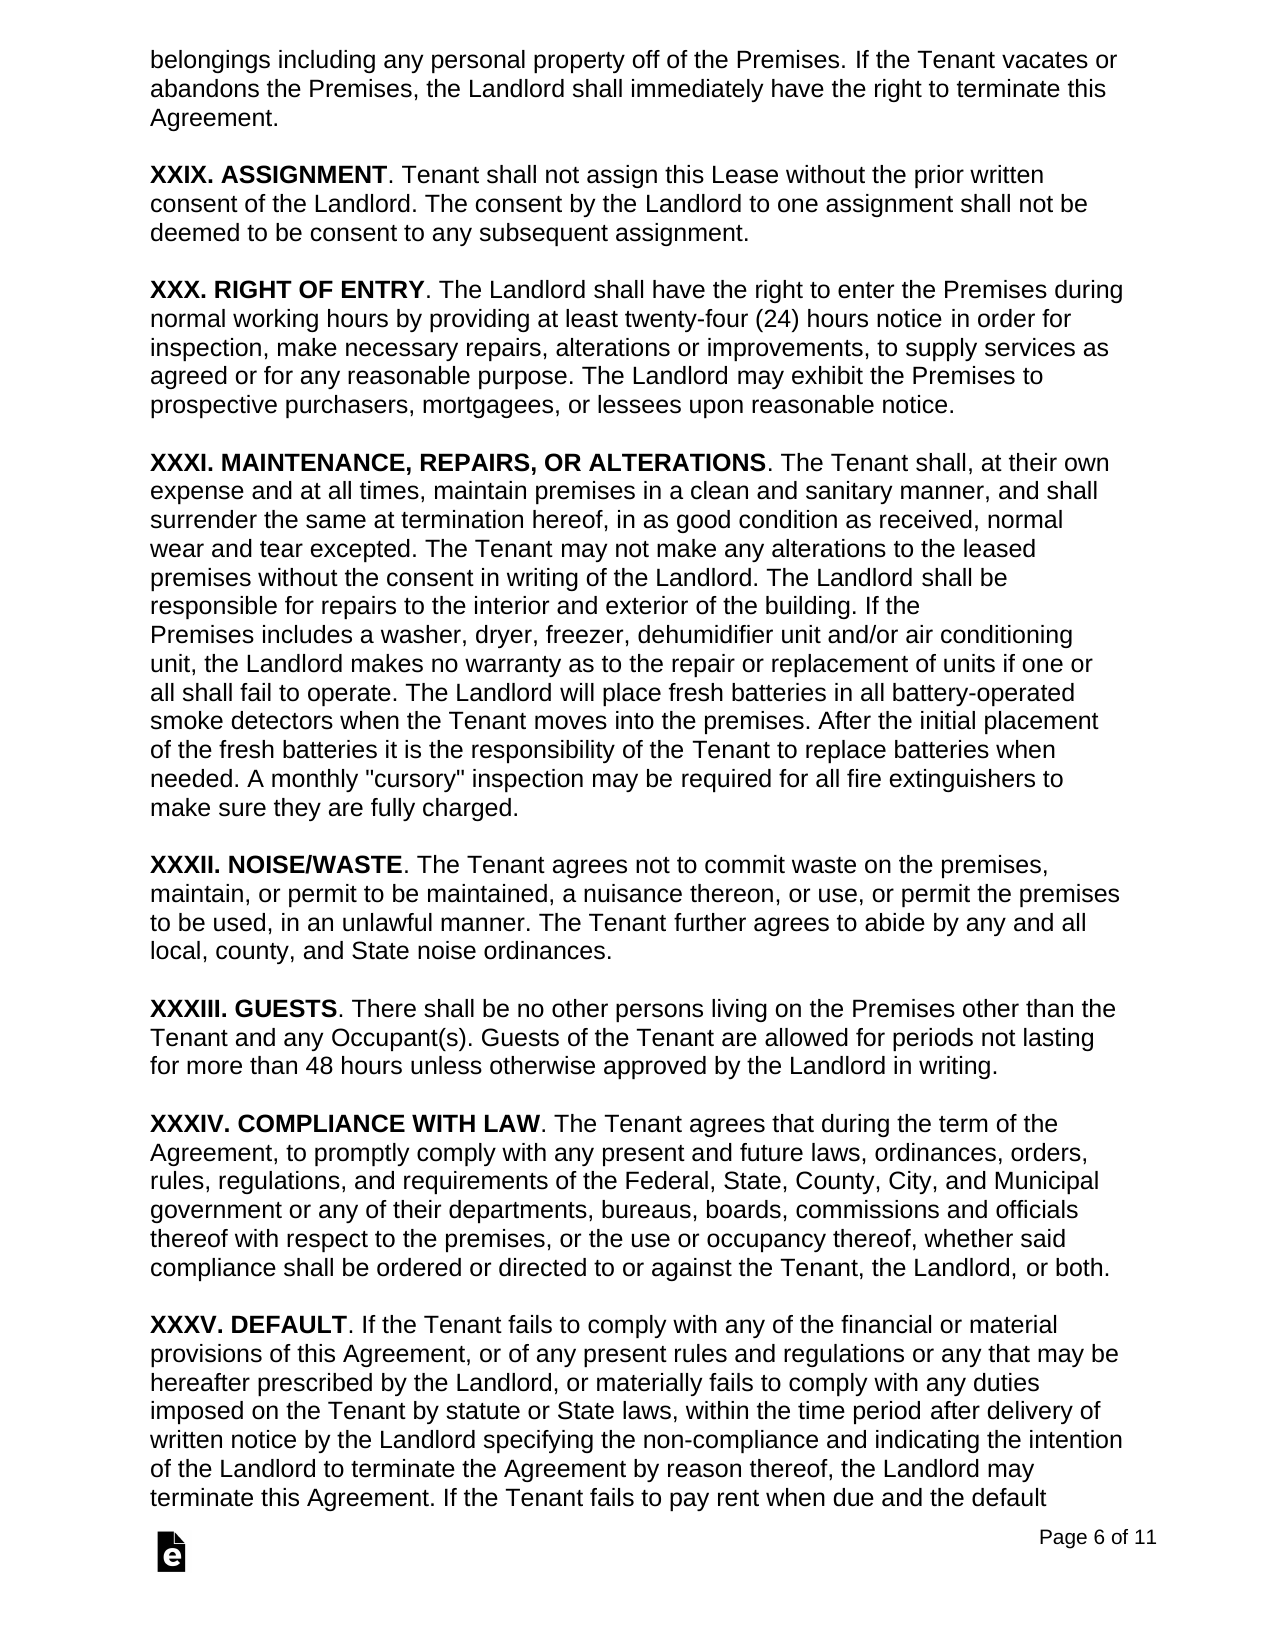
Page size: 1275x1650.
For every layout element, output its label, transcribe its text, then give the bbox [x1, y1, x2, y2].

text belongings including any personal property off of the Premises. If the Tenant vacates or abandons the Premises, the Landlord shall immediately have the right to terminate this Agreement. [150, 45, 1125, 131]
text XXXV. DEFAULT. If the Tenant fails to comply with any of the financial or material provisions of this Agreement, or of any present rules and regulations or any that may be hereafter prescribed by the Landlord, or materially fails to comply with any duties imposed on the Tenant by statute or State laws, within the time period after delivery of written notice by the Landlord specifying the non-compliance and indicating the intention of the Landlord to terminate the Agreement by reason thereof, the Landlord may terminate this Agreement. If the Tenant fails to pay rent when due and the default [150, 1310, 1125, 1511]
text XXX. RIGHT OF ENTRY. The Landlord shall have the right to enter the Premises during normal working hours by providing at least twenty-four (24) hours notice in order for inspection, make necessary repairs, alterations or improvements, to supply services as agreed or for any reasonable purpose. The Landlord may exhibit the Premises to prospective purchasers, mortgagees, or lessees upon reasonable notice. [150, 275, 1125, 419]
text XXXIV. COMPLIANCE WITH LAW. The Tenant agrees that during the term of the Agreement, to promptly comply with any present and future laws, ordinances, orders, rules, regulations, and requirements of the Federal, State, County, City, and Municipal government or any of their departments, bureaus, boards, commissions and officials thereof with respect to the premises, or the use or occupancy thereof, whether said compliance shall be ordered or directed to or against the Tenant, the Landlord, or both. [150, 1109, 1125, 1281]
text XXIX. ASSIGNMENT. Tenant shall not assign this Lease without the prior written consent of the Landlord. The consent by the Landlord to one assignment shall not be deemed to be consent to any subsequent assignment. [150, 160, 1125, 246]
text XXXIII. GUESTS. There shall be no other persons living on the Premises other than the Tenant and any Occupant(s). Guests of the Tenant are allowed for periods not lasting for more than 48 hours unless otherwise approved by the Landlord in writing. [150, 994, 1125, 1080]
text XXXI. MAINTENANCE, REPAIRS, OR ALTERATIONS. The Tenant shall, at their own expense and at all times, maintain premises in a clean and sanitary manner, and shall surrender the same at termination hereof, in as good condition as received, normal wear and tear excepted. The Tenant may not make any alterations to the leased premises without the consent in writing of the Landlord. The Landlord shall be responsible for repairs to the interior and exterior of the building. If the Premises includes a washer, dryer, freezer, dehumidifier unit and/or air conditioning unit, the Landlord makes no warranty as to the repair or replacement of units if one or all shall fail to operate. The Landlord will place fresh batteries in all battery-operated smoke detectors when the Tenant moves into the premises. After the initial placement of the fresh batteries it is the responsibility of the Tenant to replace batteries when needed. A monthly "cursory" inspection may be required for all fire extinguishers to make sure they are fully charged. [150, 447, 1125, 821]
text XXXII. NOISE/WASTE. The Tenant agrees not to commit waste on the premises, maintain, or permit to be maintained, a nuisance thereon, or use, or permit the premises to be used, in an unlawful manner. The Tenant further agrees to abide by any and all local, county, and State noise ordinances. [150, 850, 1125, 965]
